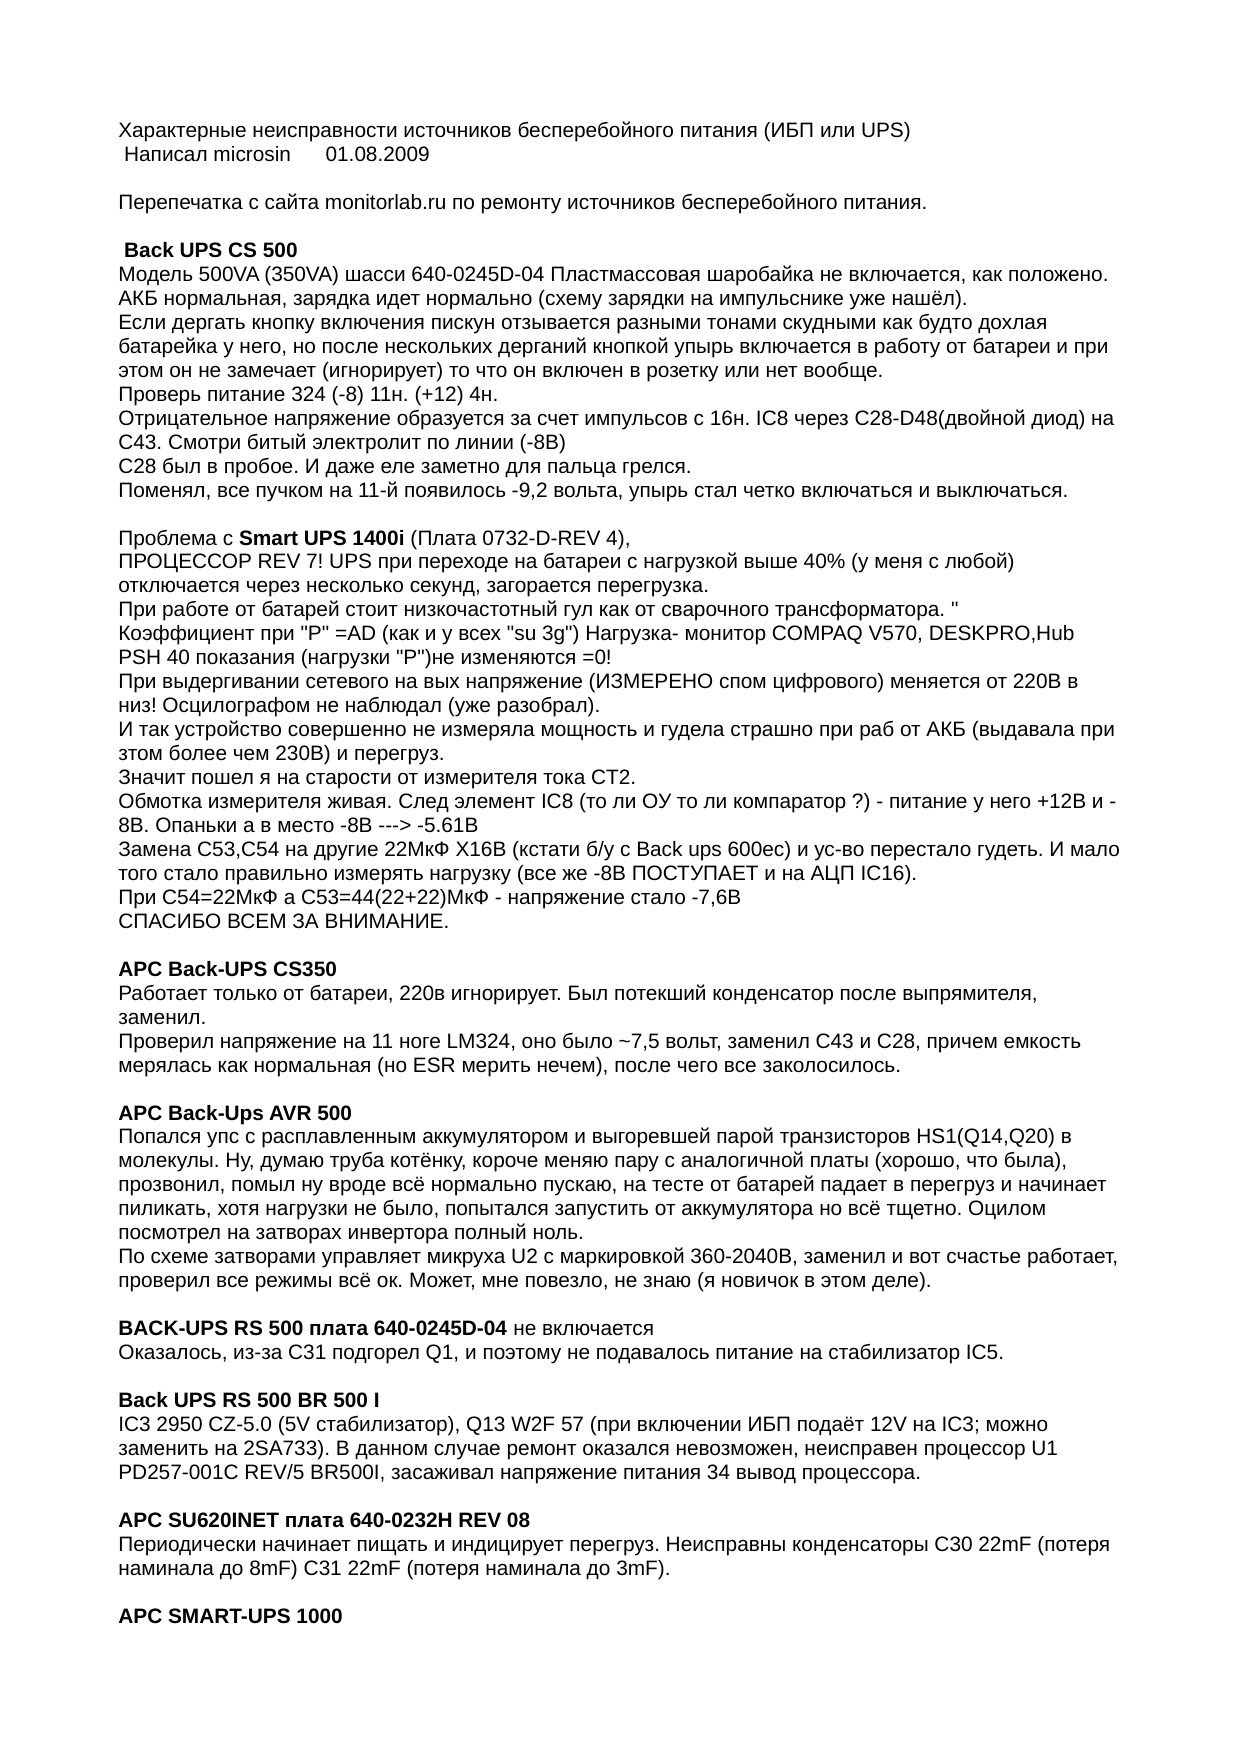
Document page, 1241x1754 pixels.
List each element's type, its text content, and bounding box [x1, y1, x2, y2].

text АКБ нормальная, зарядка идет нормально (схему зарядки на импульснике уже нашёл). [118, 286, 1122, 310]
text Написал microsin 01.08.2009 [118, 142, 1122, 166]
text Back UPS RS 500 BR 500 I [118, 1388, 1122, 1412]
text Значит пошел я на старости от измерителя тока СT2. [118, 765, 1122, 789]
text Коэффициент при "P" =AD (как и у всех "su 3g") Нагрузка- монитор COMPAQ V570, DESKPRO,Hub PSH 40 показания (нагрузки "P")не изменяются =0! [118, 621, 1122, 669]
text Обмотка измерителя живая. След элемент IC8 (то ли ОУ то ли компаратор ?) - питание у него +12В и -8В. Опаньки а в место -8В ---> -5.61В [118, 789, 1122, 837]
text С28 был в пробое. И даже еле заметно для пальца грелся. [118, 453, 1122, 477]
text APC Back-UPS CS350 [118, 957, 1122, 981]
text Попался упс с расплавленным аккумулятором и выгоревшей парой транзисторов HS1(Q14,Q20) в молекулы. Ну, думаю труба котёнку, короче меняю пару с аналогичной платы (хорошо, что была), прозвонил, помыл ну вроде всё нормально пускаю, на тесте от батарей падает в перегруз и начинает пиликать, хотя нагрузки не было, попытался запустить от аккумулятора но всё тщетно. Оцилом посмотрел на затворах инвертора полный ноль. [118, 1124, 1122, 1244]
text Back UPS CS 500 [118, 238, 1122, 262]
text По схеме затворами управляет микруха U2 с маркировкой 360-2040B, заменил и вот счастье работает, проверил все режимы всё ок. Может, мне повезло, не знаю (я новичок в этом деле). [118, 1244, 1122, 1292]
text Отрицательное напряжение образуется за счет импульсов с 16н. IC8 через C28-D48(двойной диод) на C43. Смотри битый электролит по линии (-8В) [118, 406, 1122, 453]
text И так устройство совершенно не измеряла мощность и гудела страшно при раб от AКБ (выдавала при зтом более чем 230В) и перегруз. [118, 717, 1122, 765]
text APC SMART-UPS 1000 [118, 1603, 1122, 1627]
text APC Back-Ups AVR 500 [118, 1100, 1122, 1124]
text Характерные неисправности источников бесперебойного питания (ИБП или UPS) [118, 118, 1122, 142]
text СПАСИБО ВСЕМ ЗА ВНИМАНИЕ. [118, 909, 1122, 933]
text Если дергать кнопку включения пискун отзывается разными тонами скудными как будто дохлая батарейка у него, но после нескольких дерганий кнопкой упырь включается в работу от батареи и при этом он не замечает (игнорирует) то что он включен в розетку или нет вообще. [118, 310, 1122, 382]
text Работает только от батареи, 220в игнорирует. Был потекший конденсатор после выпрямителя, заменил. [118, 981, 1122, 1028]
text ПРОЦЕССОР REV 7! UPS при переходе на батареи с нагрузкой выше 40% (у меня с любой) отключается через несколько секунд, загорается перегрузка. [118, 549, 1122, 597]
text Проверил напряжение на 11 ноге LM324, оно было ~7,5 вольт, заменил С43 и С28, причем емкость мерялась как нормальная (но ESR мерить нечем), после чего все заколосилось. [118, 1028, 1122, 1076]
text При работе от батарей стоит низкочастотный гул как от сварочного трансформатора. " [118, 597, 1122, 621]
text При C54=22MкФ а С53=44(22+22)MкФ - напряжение стало -7,6В [118, 885, 1122, 909]
text Замена С53,С54 на другие 22MкФ Х16В (кстати б/у c Back ups 600ec) и ус-во перестало гудеть. И мало того стало правильно измерять нагрузку (все же -8В ПОСТУПАЕТ и на АЦП IC16). [118, 837, 1122, 885]
text Перепечатка с сайта monitorlab.ru по ремонту источников бесперебойного питания. [118, 190, 1122, 214]
text Проверь питание 324 (-8) 11н. (+12) 4н. [118, 382, 1122, 406]
text Периодически начинает пищать и индицирует перегруз. Неисправны конденсаторы C30 22mF (потеря наминала до 8mF) C31 22mF (потеря наминала до 3mF). [118, 1532, 1122, 1579]
text Модель 500VA (350VA) шасси 640-0245D-04 Пластмассовая шаробайка не включается, как положено. [118, 262, 1122, 286]
text Проблема c Smart UPS 1400i (Плата 0732-D-REV 4), [118, 525, 1122, 549]
text Поменял, все пучком на 11-й появилось -9,2 вольта, упырь стал четко включаться и выключаться. [118, 477, 1122, 501]
text IC3 2950 CZ-5.0 (5V стабилизатор), Q13 W2F 57 (при включении ИБП подаёт 12V на IC3; можно заменить на 2SA733). В данном случае ремонт оказался невозможен, неисправен процессор U1 PD257-001C REV/5 BR500I, засаживал напряжение питания 34 вывод процессора. [118, 1412, 1122, 1484]
text APC SU620INET плата 640-0232H REV 08 [118, 1508, 1122, 1532]
text Оказалось, из-за С31 подгорел Q1, и поэтому не подавалось питание на стабилизатор IC5. [118, 1340, 1122, 1364]
text При выдергивании сетевого на вых напряжение (ИЗМЕРЕНО спом цифрового) меняется от 220В в низ! Oсцилографом не наблюдал (уже разобрал). [118, 669, 1122, 717]
text BACK-UPS RS 500 плата 640-0245D-04 не включается [118, 1316, 1122, 1340]
